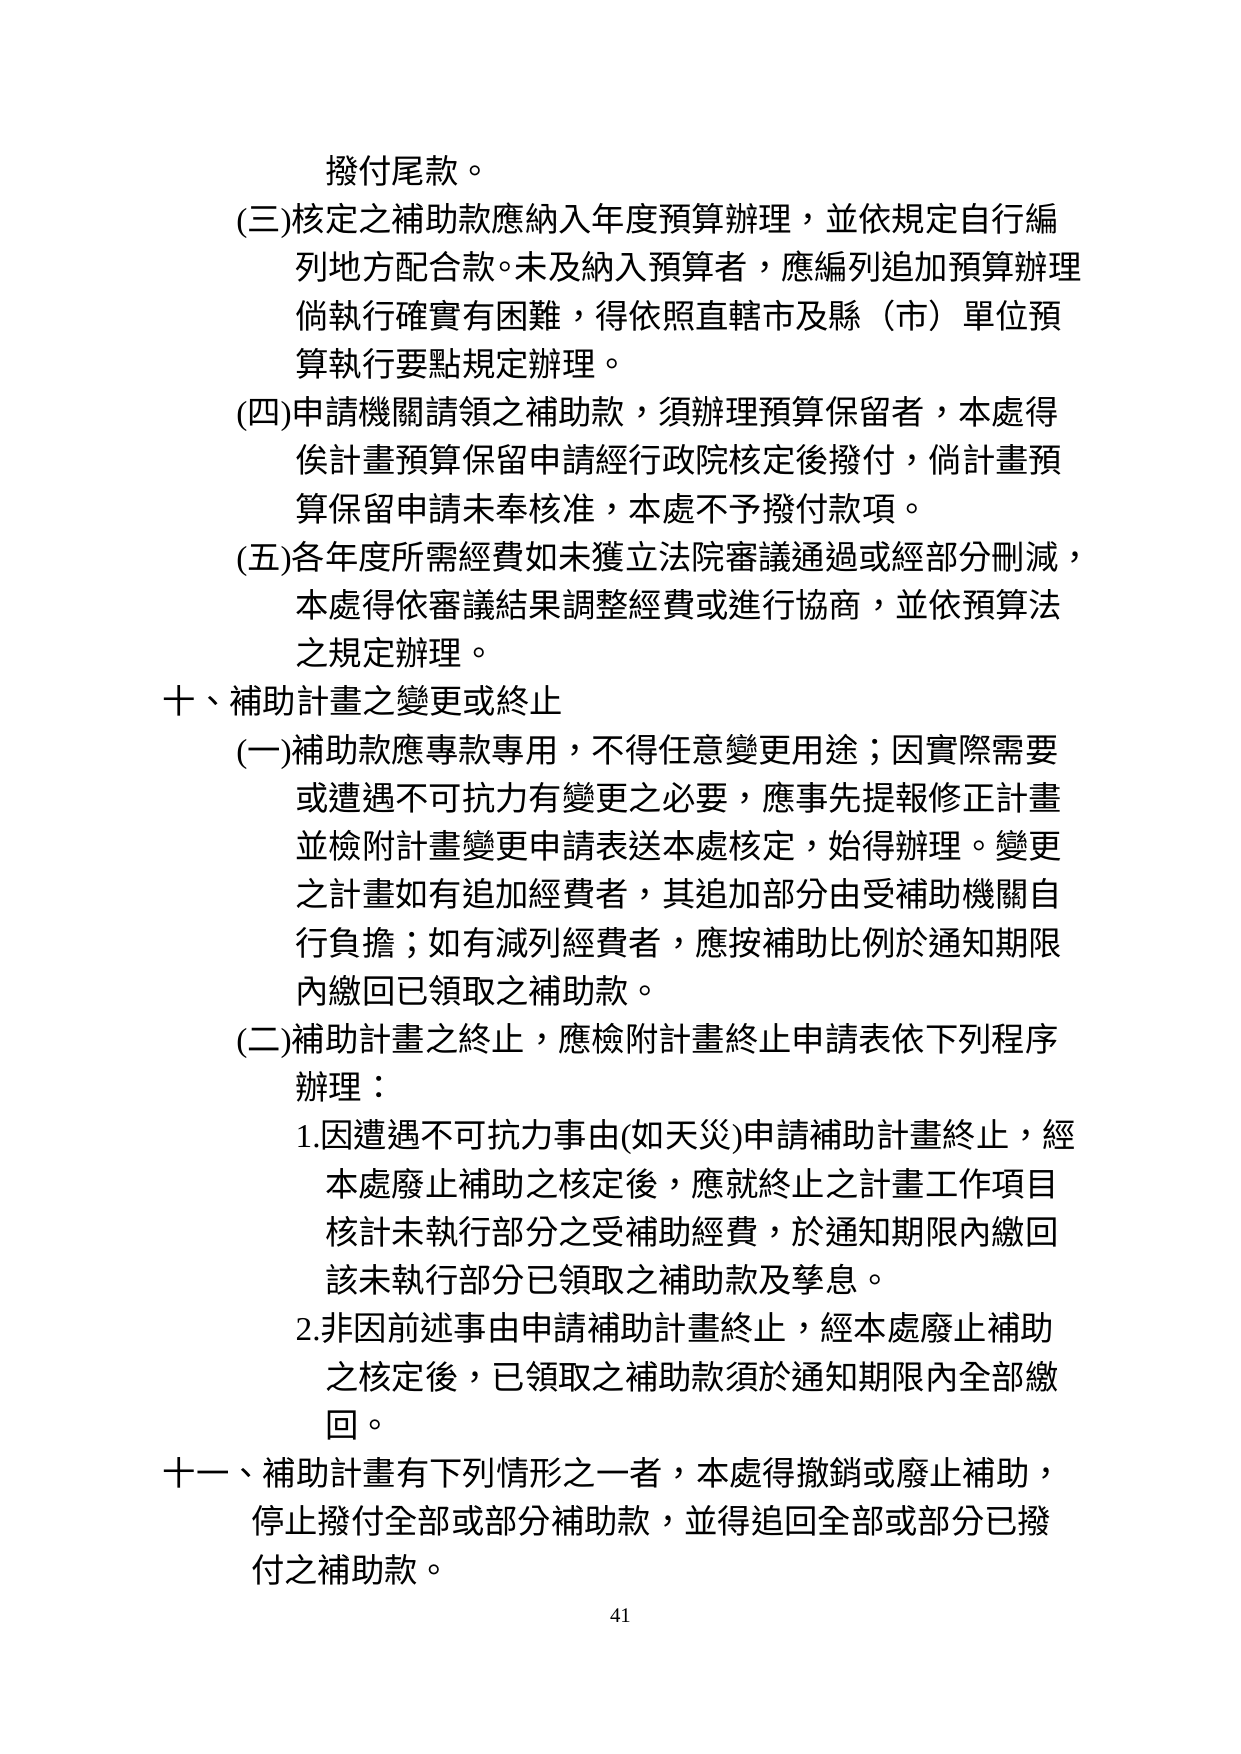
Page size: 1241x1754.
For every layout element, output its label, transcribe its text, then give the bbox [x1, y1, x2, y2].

text 2.非因前述事由申請補助計畫終止，經本處廢止補助之核定後，已領取之補助款須於通知期限內全部繳回。 [295, 1302, 1078, 1447]
text (一)補助款應專款專用，不得任意變更用途；因實際需要或遭遇不可抗力有變更之必要，應事先提報修正計畫並檢附計畫變更申請表送本處核定，始得辦理。變更之計畫如有追加經費者，其追加部分由受補助機關自行負擔；如有減列經費者，應按補助比例於通知期限內繳回已領取之補助款。 [236, 723, 1078, 1013]
text 十、補助計畫之變更或終止 [162, 675, 1078, 723]
text 十一、補助計畫有下列情形之一者，本處得撤銷或廢止補助，停止撥付全部或部分補助款，並得追回全部或部分已撥付之補助款。 [162, 1447, 1078, 1592]
text 1.因遭遇不可抗力事由(如天災)申請補助計畫終止，經本處廢止補助之核定後，應就終止之計畫工作項目核計未執行部分之受補助經費，於通知期限內繳回該未執行部分已領取之補助款及孳息。 [295, 1109, 1078, 1302]
text (二)補助計畫之終止，應檢附計畫終止申請表依下列程序辦理： [236, 1013, 1078, 1109]
text (三)核定之補助款應納入年度預算辦理，並依規定自行編列地方配合款。未及納入預算者，應編列追加預算辦理。倘執行確實有困難，得依照直轄市及縣（市）單位預算執行要點規定辦理。 [236, 193, 1078, 386]
text (四)申請機關請領之補助款，須辦理預算保留者，本處得俟計畫預算保留申請經行政院核定後撥付，倘計畫預算保留申請未奉核准，本處不予撥付款項。 [236, 386, 1078, 531]
text (五)各年度所需經費如未獲立法院審議通過或經部分刪減，本處得依審議結果調整經費或進行協商，並依預算法之規定辦理。 [236, 531, 1078, 675]
text (2)計畫結案後，檢附結算驗收證明書、請款領據正本、費用支出明細表函報本處，經審查符合規定後，即撥付尾款。 [295, 145, 1078, 193]
